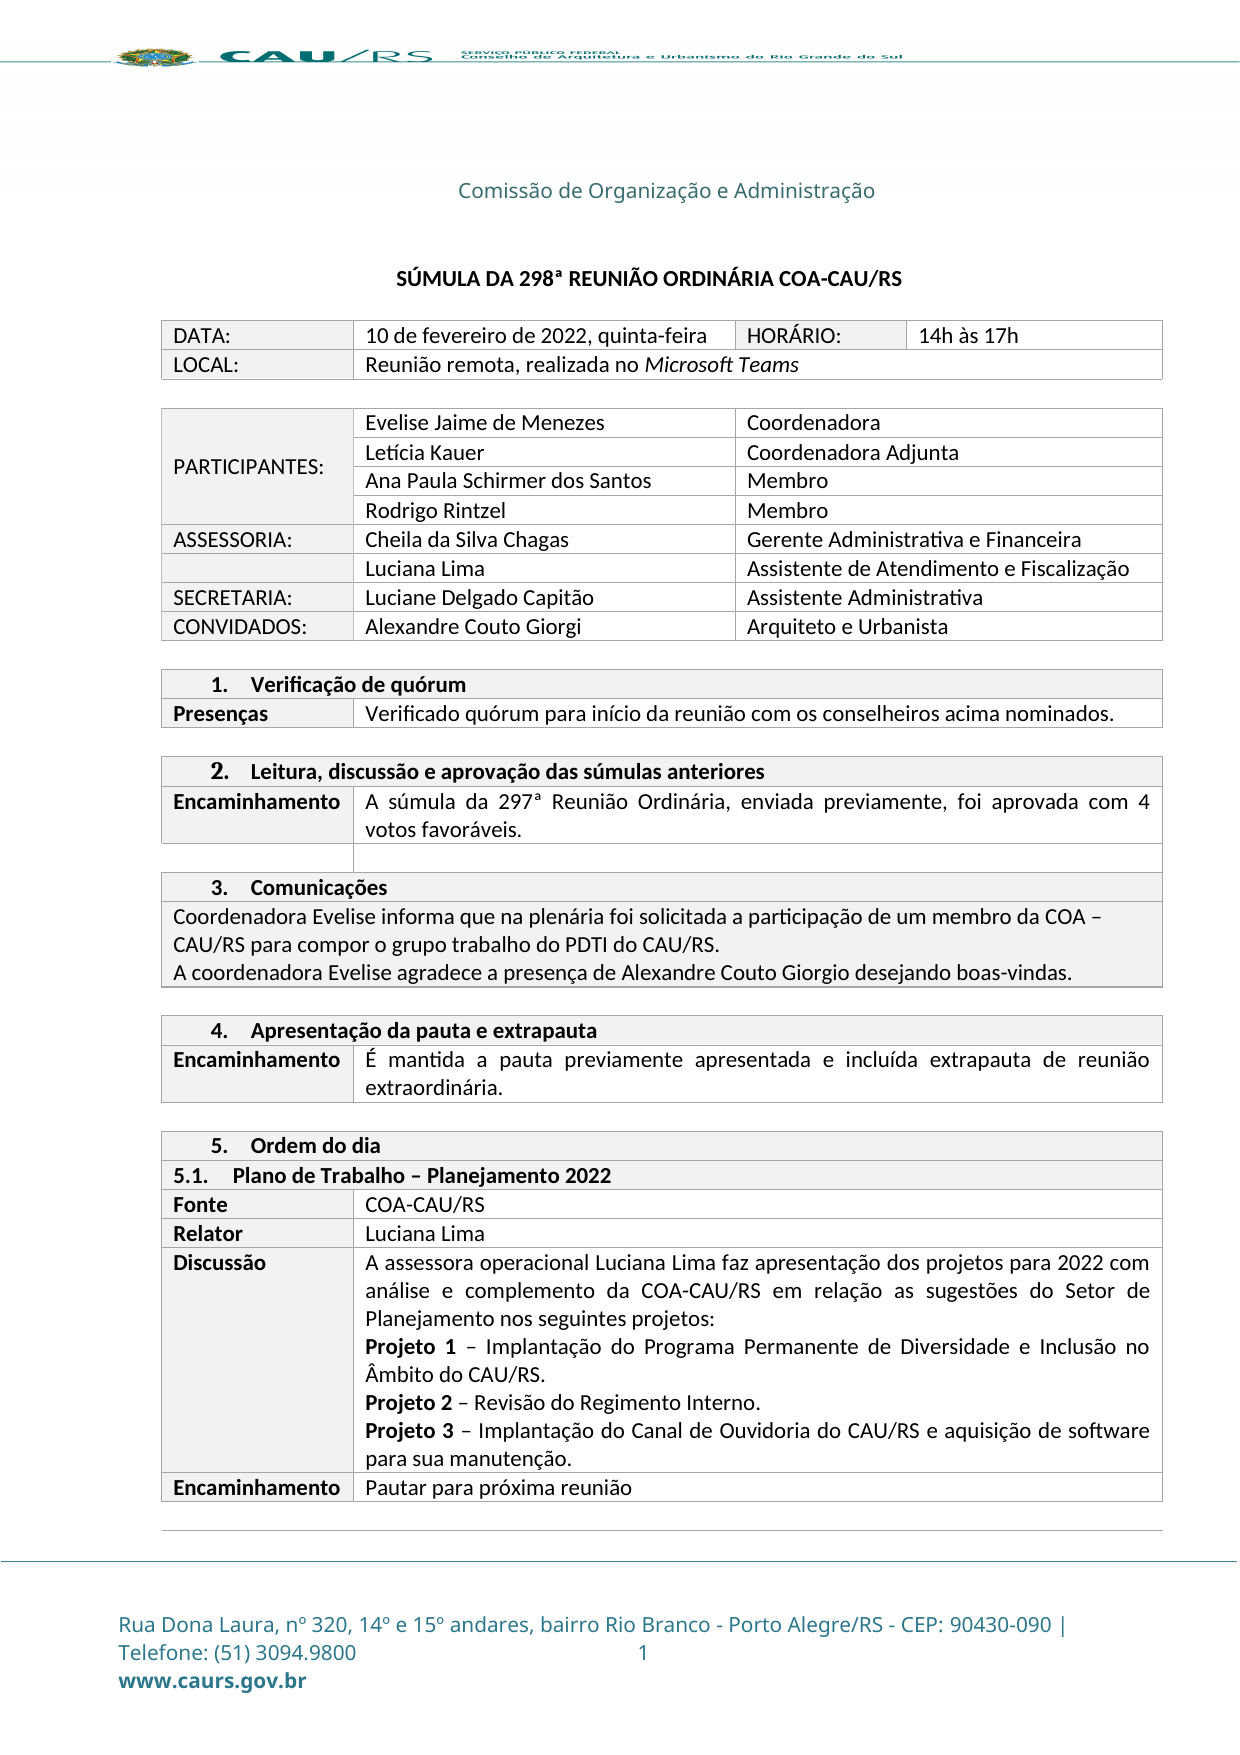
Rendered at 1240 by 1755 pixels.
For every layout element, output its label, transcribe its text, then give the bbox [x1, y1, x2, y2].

table_cell [162, 988, 354, 1015]
table_cell PARTICIPANTES: [162, 409, 353, 524]
table_cell ASSESSORIA: [162, 525, 353, 553]
table_header HORÁRIO: [736, 321, 906, 349]
table_cell Ordem do dia [162, 1132, 1162, 1160]
table_cell Encaminhamento [162, 787, 353, 843]
table_cell Cheila da Silva Chagas [354, 525, 735, 553]
table_cell [354, 844, 1162, 872]
table_cell [354, 988, 1163, 1015]
table_cell A súmula da 297ª Reunião Ordinária, enviada previamente, foi aprovada com 4 votos favoráveis. [354, 787, 1162, 843]
table_cell Encaminhamento [162, 1046, 353, 1102]
text SÚMULA DA 298ª REUNIÃO ORDINÁRIA COA-CAU/RS [177, 264, 1121, 292]
table_cell [354, 1502, 1163, 1530]
table_cell Letícia Kauer [354, 438, 735, 466]
table_cell [162, 844, 353, 872]
table_cell Ana Paula Schirmer dos Santos [354, 467, 735, 495]
table_cell Presenças [162, 699, 353, 727]
table_cell [162, 554, 353, 582]
table_cell Membro [736, 496, 1162, 524]
table_cell [354, 1103, 1163, 1131]
table_cell [162, 380, 1162, 407]
table_cell Membro [736, 467, 1162, 495]
table_cell Reunião remota, realizada no Microsoft Teams [354, 350, 1162, 378]
table_cell Discussão [162, 1248, 353, 1472]
table_cell SECRETARIA: [162, 583, 353, 611]
table_cell Assistente Administrativa [736, 583, 1162, 611]
table_cell É mantida a pauta previamente apresentada e incluída extrapauta de reunião extraordinária. [354, 1046, 1162, 1102]
table_cell CONVIDADOS: [162, 612, 353, 640]
table_cell Coordenadora Evelise informa que na plenária foi solicitada a participação de um membro da COA –CAU/RS para compor o grupo trabalho do PDTI do CAU/RS. A coordenadora Evelise agradece a presença de Alexandre Couto Giorgio desejando boas-vindas. [162, 902, 1162, 986]
table_cell [162, 641, 1163, 669]
table_cell Evelise Jaime de Menezes [354, 409, 735, 437]
table_cell COA-CAU/RS [354, 1190, 1162, 1218]
table_cell Fonte [162, 1190, 353, 1218]
table_cell [354, 728, 1163, 756]
table_cell Encaminhamento [162, 1473, 353, 1501]
table_header 14h às 17h [907, 321, 1162, 349]
table_cell Luciana Lima [354, 554, 735, 582]
table_cell Gerente Administrativa e Financeira [736, 525, 1162, 553]
table_cell Plano de Trabalho – Planejamento 2022 [162, 1161, 1162, 1189]
table_cell Luciana Lima [354, 1219, 1162, 1247]
table_header 10 de fevereiro de 2022, quinta-feira [354, 321, 735, 349]
table_header DATA: [162, 321, 353, 349]
table_cell Verificação de quórum [162, 670, 1162, 698]
table_cell Apresentação da pauta e extrapauta [162, 1016, 1162, 1044]
table_cell [162, 1502, 354, 1530]
table_cell [162, 728, 354, 756]
table_cell Arquiteto e Urbanista [736, 612, 1162, 640]
table_cell Verificado quórum para início da reunião com os conselheiros acima nominados. [354, 699, 1162, 727]
table_cell Luciane Delgado Capitão [354, 583, 735, 611]
table_cell Alexandre Couto Giorgi [354, 612, 735, 640]
table_cell [162, 1103, 354, 1131]
table_cell Comunicações [162, 873, 1162, 901]
table_cell Relator [162, 1219, 353, 1247]
table_cell Assistente de Atendimento e Fiscalização [736, 554, 1162, 582]
table_cell Coordenadora [736, 409, 1162, 437]
table_cell Leitura, discussão e aprovação das súmulas anteriores [162, 757, 1162, 786]
table_cell Pautar para próxima reunião [354, 1473, 1162, 1501]
table_cell A assessora operacional Luciana Lima faz apresentação dos projetos para 2022 com análise e complemento da COA-CAU/RS em relação as sugestões do Setor de Planejamento nos seguintes projetos: Projeto 1 – Implantação do Programa Permanente de Diversidade e Inclusão no Âmbito do CAU/RS. Projeto 2 – Revisão do Regimento Interno. Projeto 3 – Implantação do Canal de Ouvidoria do CAU/RS e aquisição de software para sua manutenção. [354, 1248, 1162, 1472]
table_cell LOCAL: [162, 350, 353, 378]
table_cell Rodrigo Rintzel [354, 496, 735, 524]
table_cell Coordenadora Adjunta [736, 438, 1162, 466]
